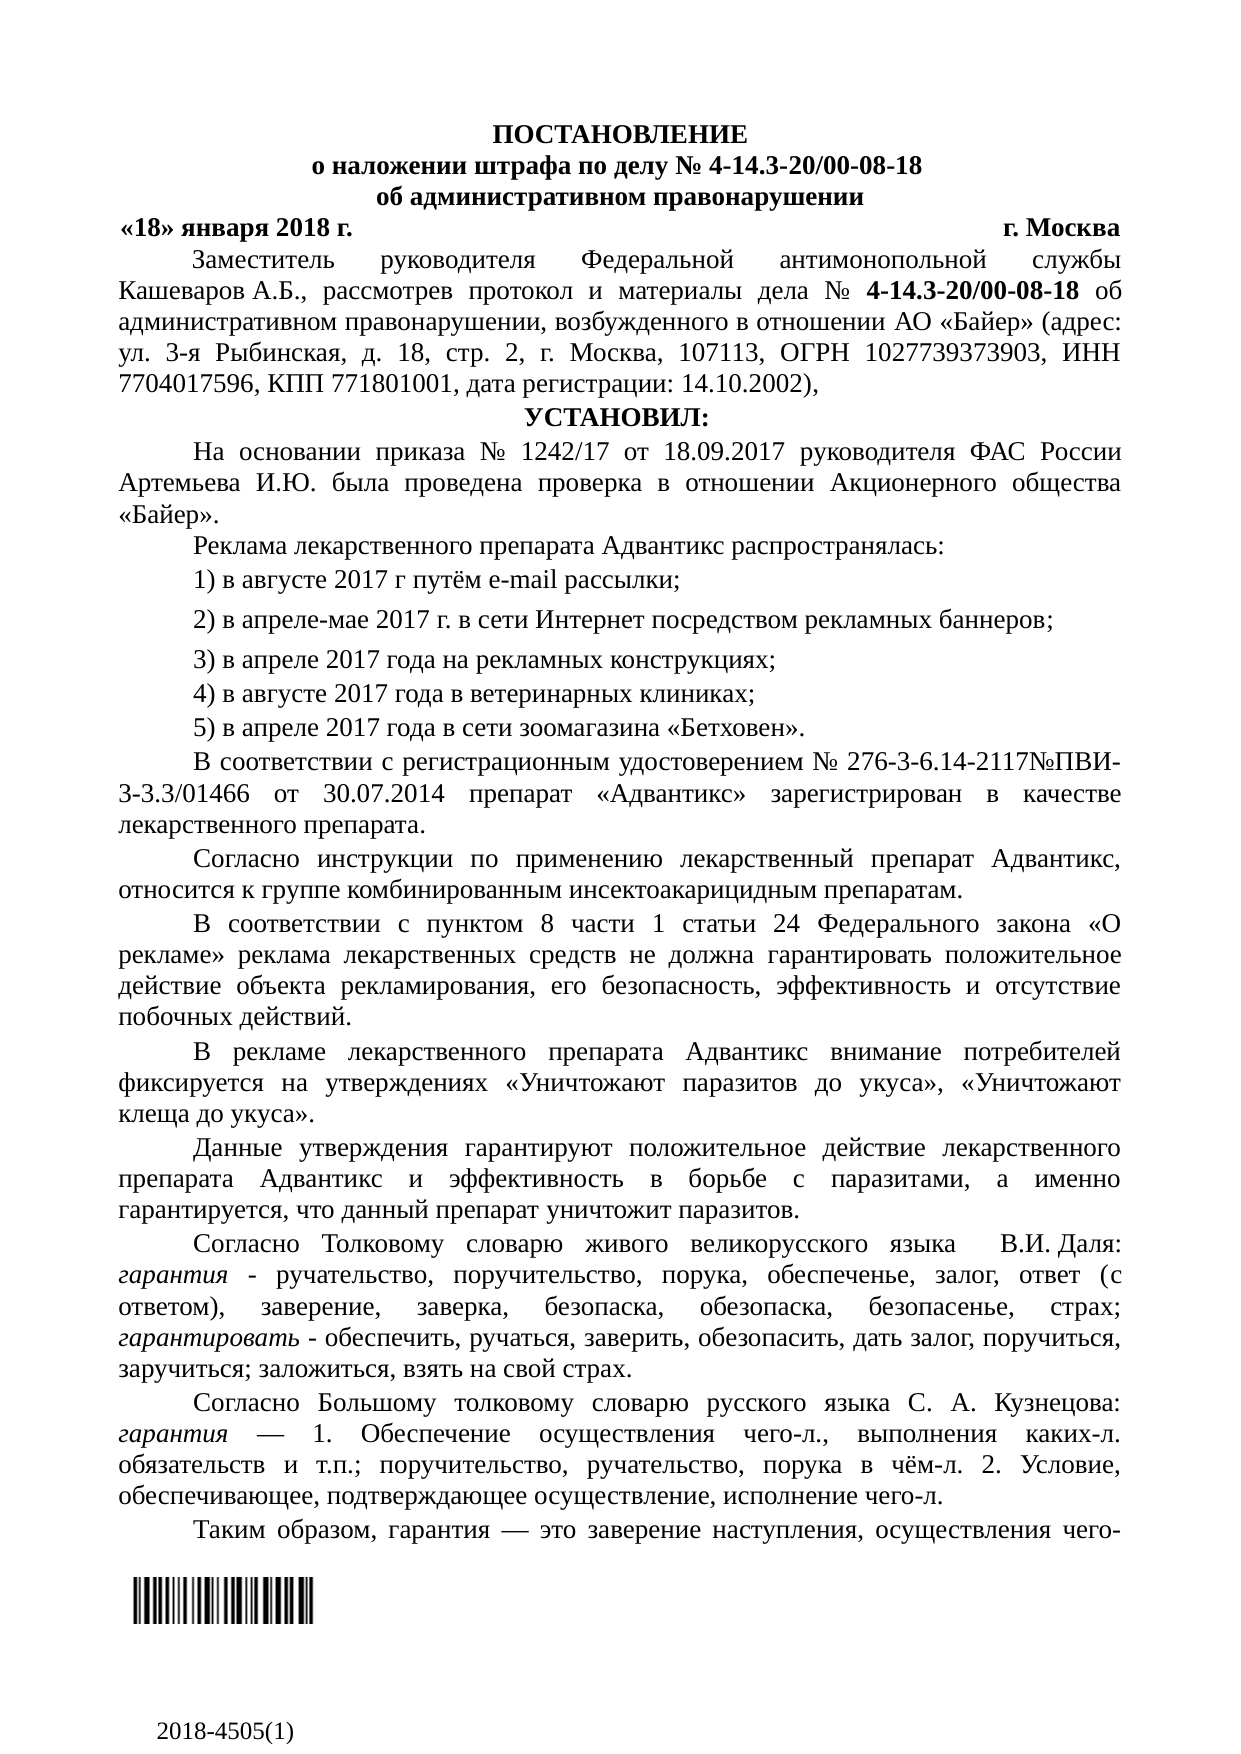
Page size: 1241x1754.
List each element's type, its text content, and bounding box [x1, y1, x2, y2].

text Данные утверждения гарантируют положительное действие лекарственного препарата Адвантикс и эффективность в борьбе с паразитами, а именно гарантируется, что данный препарат уничтожит паразитов. [118, 1131, 1122, 1224]
text В соответствии с пунктом 8 части 1 статьи 24 Федерального закона «О рекламе» реклама лекарственных средств не должна гарантировать положительное действие объекта рекламирования, его безопасность, эффективность и отсутствие побочных действий. [118, 907, 1122, 1032]
text 2) в апреле-мае 2017 г. в сети Интернет посредством рекламных баннеров; [118, 603, 1122, 634]
text В соответствии с регистрационным удостоверением № 276-3-6.14-2117№ПВИ-3-3.3/01466 от 30.07.2014 препарат «Адвантикс» зарегистрирован в качестве лекарственного препарата. [118, 746, 1122, 839]
text Согласно инструкции по применению лекарственный препарат Адвантикс, относится к группе комбинированным инсектоакарицидным препаратам. [118, 842, 1122, 904]
text о наложении штрафа по делу № 4-14.3-20/00-08-18 [118, 149, 1122, 180]
text Согласно Толковому словарю живого великорусского языка В.И. Даля: гарантия - ручательство, поручительство, порука, обеспеченье, залог, ответ (с ответом), заверение, заверка, безопаска, обезопаска, безопасенье, страх; гарантировать - обеспечить, ручаться, заверить, обезопасить, дать залог, поручиться, заручиться; заложиться, взять на свой страх. [118, 1227, 1122, 1383]
text об административном правонарушении [118, 180, 1122, 212]
text 3) в апреле 2017 года на рекламных конструкциях; [118, 643, 1122, 674]
picture [118, 1577, 331, 1624]
text Согласно Большому толковому словарю русского языка С. А. Кузнецова: гарантия — 1. Обеспечение осуществления чего-л., выполнения каких-л. обязательств и т.п.; поручительство, ручательство, порука в чём-л. 2. Условие, обеспечивающее, подтверждающее осуществление, исполнение чего-л. [118, 1386, 1122, 1511]
text Реклама лекарственного препарата Адвантикс распространялась: [118, 529, 1122, 560]
text УСТАНОВИЛ: [118, 401, 1122, 432]
text 1) в августе 2017 г путём e-mail рассылки; [118, 563, 1122, 594]
text 4) в августе 2017 года в ветеринарных клиниках; [118, 677, 1122, 708]
text Таким образом, гарантия — это заверение наступления, осуществления чего- [118, 1513, 1122, 1544]
text На основании приказа № 1242/17 от 18.09.2017 руководителя ФАС России Артемьева И.Ю. была проведена проверка в отношении Акционерного общества «Байер». [118, 435, 1122, 529]
text 5) в апреле 2017 года в сети зоомагазина «Бетховен». [118, 711, 1122, 743]
text Заместитель руководителя Федеральной антимонопольной службы Кашеваров А.Б., рассмотрев протокол и материалы дела № 4-14.3-20/00-08-18 об административном правонарушении, возбужденного в отношении АО «Байер» (адрес: ул. 3-я Рыбинская, д. 18, стр. 2, г. Москва, 107113, ОГРН 1027739373903, ИНН 7704017596, КПП 771801001, дата регистрации: 14.10.2002), [118, 243, 1122, 398]
text В рекламе лекарственного препарата Адвантикс внимание потребителей фиксируется на утверждениях «Уничтожают паразитов до укуса», «Уничтожают клеща до укуса». [118, 1034, 1122, 1128]
text ПОСТАНОВЛЕНИЕ [118, 118, 1122, 149]
text «18» января 2018 г. г. Москва [118, 212, 1122, 243]
